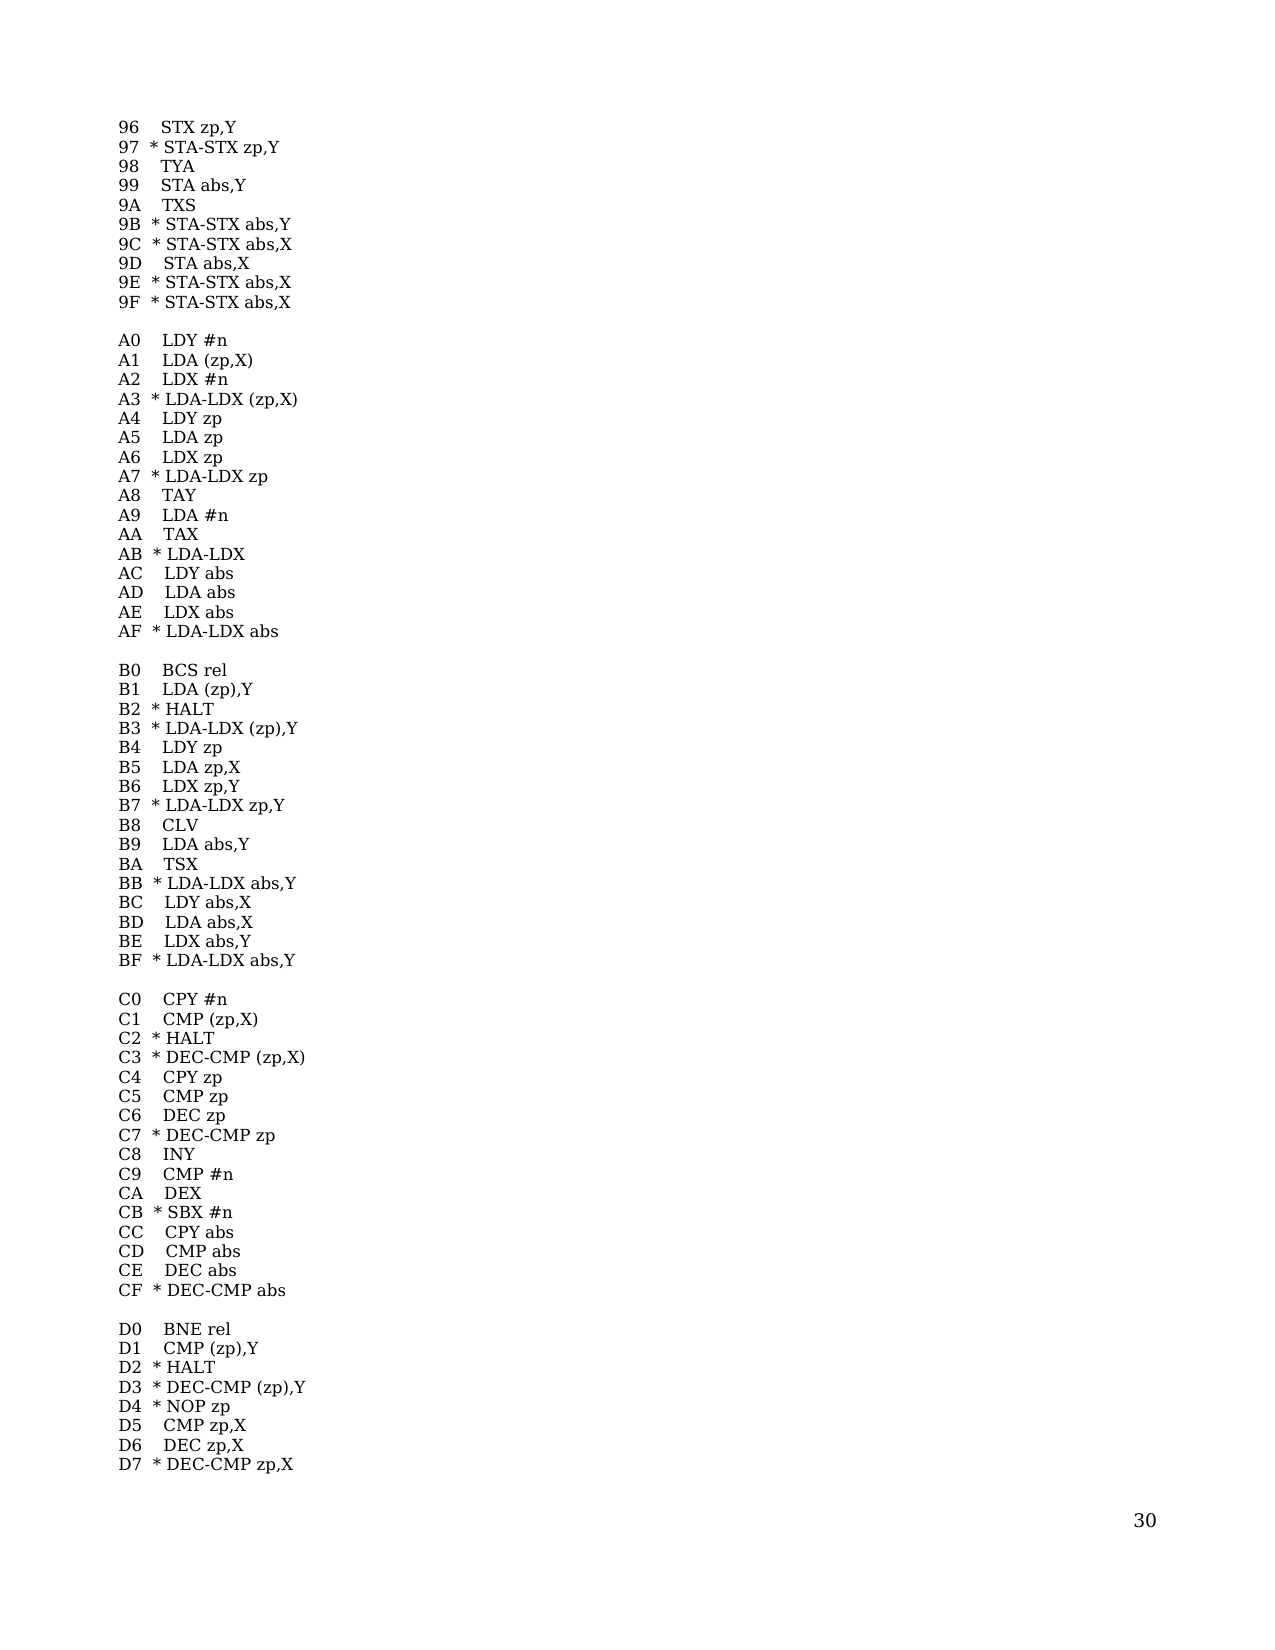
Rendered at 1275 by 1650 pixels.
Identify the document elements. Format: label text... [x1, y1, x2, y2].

text CD CMP abs [118, 1242, 1157, 1261]
text B6 LDX zp,Y [118, 777, 1157, 796]
text 96 STX zp,Y [118, 118, 1157, 137]
text B8 CLV [118, 816, 1157, 835]
text BF * LDA-LDX abs,Y [118, 951, 1157, 971]
text A8 TAY [118, 486, 1157, 506]
text A1 LDA (zp,X) [118, 351, 1157, 370]
text A7 * LDA-LDX zp [118, 467, 1157, 486]
text B3 * LDA-LDX (zp),Y [118, 719, 1157, 738]
text 9E * STA-STX abs,X [118, 273, 1157, 292]
text A3 * LDA-LDX (zp,X) [118, 389, 1157, 409]
text 9B * STA-STX abs,Y [118, 215, 1157, 234]
text A5 LDA zp [118, 428, 1157, 447]
text B4 LDY zp [118, 738, 1157, 757]
text C9 CMP #n [118, 1164, 1157, 1184]
text C0 CPY #n [118, 990, 1157, 1009]
text C7 * DEC-CMP zp [118, 1126, 1157, 1145]
text BE LDX abs,Y [118, 932, 1157, 951]
text D5 CMP zp,X [118, 1416, 1157, 1436]
text BA TSX [118, 854, 1157, 874]
text 9D STA abs,X [118, 254, 1157, 273]
text D2 * HALT [118, 1358, 1157, 1377]
text A6 LDX zp [118, 447, 1157, 467]
text A4 LDY zp [118, 409, 1157, 428]
text D6 DEC zp,X [118, 1436, 1157, 1455]
text CA DEX [118, 1184, 1157, 1203]
text AC LDY abs [118, 564, 1157, 583]
text C5 CMP zp [118, 1087, 1157, 1106]
text B9 LDA abs,Y [118, 835, 1157, 854]
text 97 * STA-STX zp,Y [118, 137, 1157, 157]
text A2 LDX #n [118, 370, 1157, 389]
text 9C * STA-STX abs,X [118, 234, 1157, 254]
text B1 LDA (zp),Y [118, 680, 1157, 699]
text BB * LDA-LDX abs,Y [118, 874, 1157, 893]
text C3 * DEC-CMP (zp,X) [118, 1048, 1157, 1067]
text CF * DEC-CMP abs [118, 1281, 1157, 1300]
text D7 * DEC-CMP zp,X [118, 1455, 1157, 1474]
text B5 LDA zp,X [118, 757, 1157, 777]
text AB * LDA-LDX [118, 544, 1157, 564]
text C2 * HALT [118, 1029, 1157, 1048]
text CC CPY abs [118, 1222, 1157, 1242]
text AD LDA abs [118, 583, 1157, 602]
text D0 BNE rel [118, 1319, 1157, 1339]
text B2 * HALT [118, 699, 1157, 719]
text C6 DEC zp [118, 1106, 1157, 1126]
text AA TAX [118, 525, 1157, 544]
text 9A TXS [118, 196, 1157, 215]
text C1 CMP (zp,X) [118, 1009, 1157, 1029]
text CE DEC abs [118, 1261, 1157, 1281]
text C4 CPY zp [118, 1067, 1157, 1087]
text 99 STA abs,Y [118, 176, 1157, 196]
text D3 * DEC-CMP (zp),Y [118, 1377, 1157, 1397]
text C8 INY [118, 1145, 1157, 1164]
text B0 BCS rel [118, 661, 1157, 680]
text A9 LDA #n [118, 506, 1157, 525]
text AF * LDA-LDX abs [118, 622, 1157, 641]
text D4 * NOP zp [118, 1397, 1157, 1416]
text CB * SBX #n [118, 1203, 1157, 1222]
text BD LDA abs,X [118, 912, 1157, 932]
text AE LDX abs [118, 602, 1157, 622]
text B7 * LDA-LDX zp,Y [118, 796, 1157, 816]
text A0 LDY #n [118, 331, 1157, 351]
text D1 CMP (zp),Y [118, 1339, 1157, 1358]
text BC LDY abs,X [118, 893, 1157, 912]
text 98 TYA [118, 157, 1157, 176]
text 9F * STA-STX abs,X [118, 292, 1157, 312]
